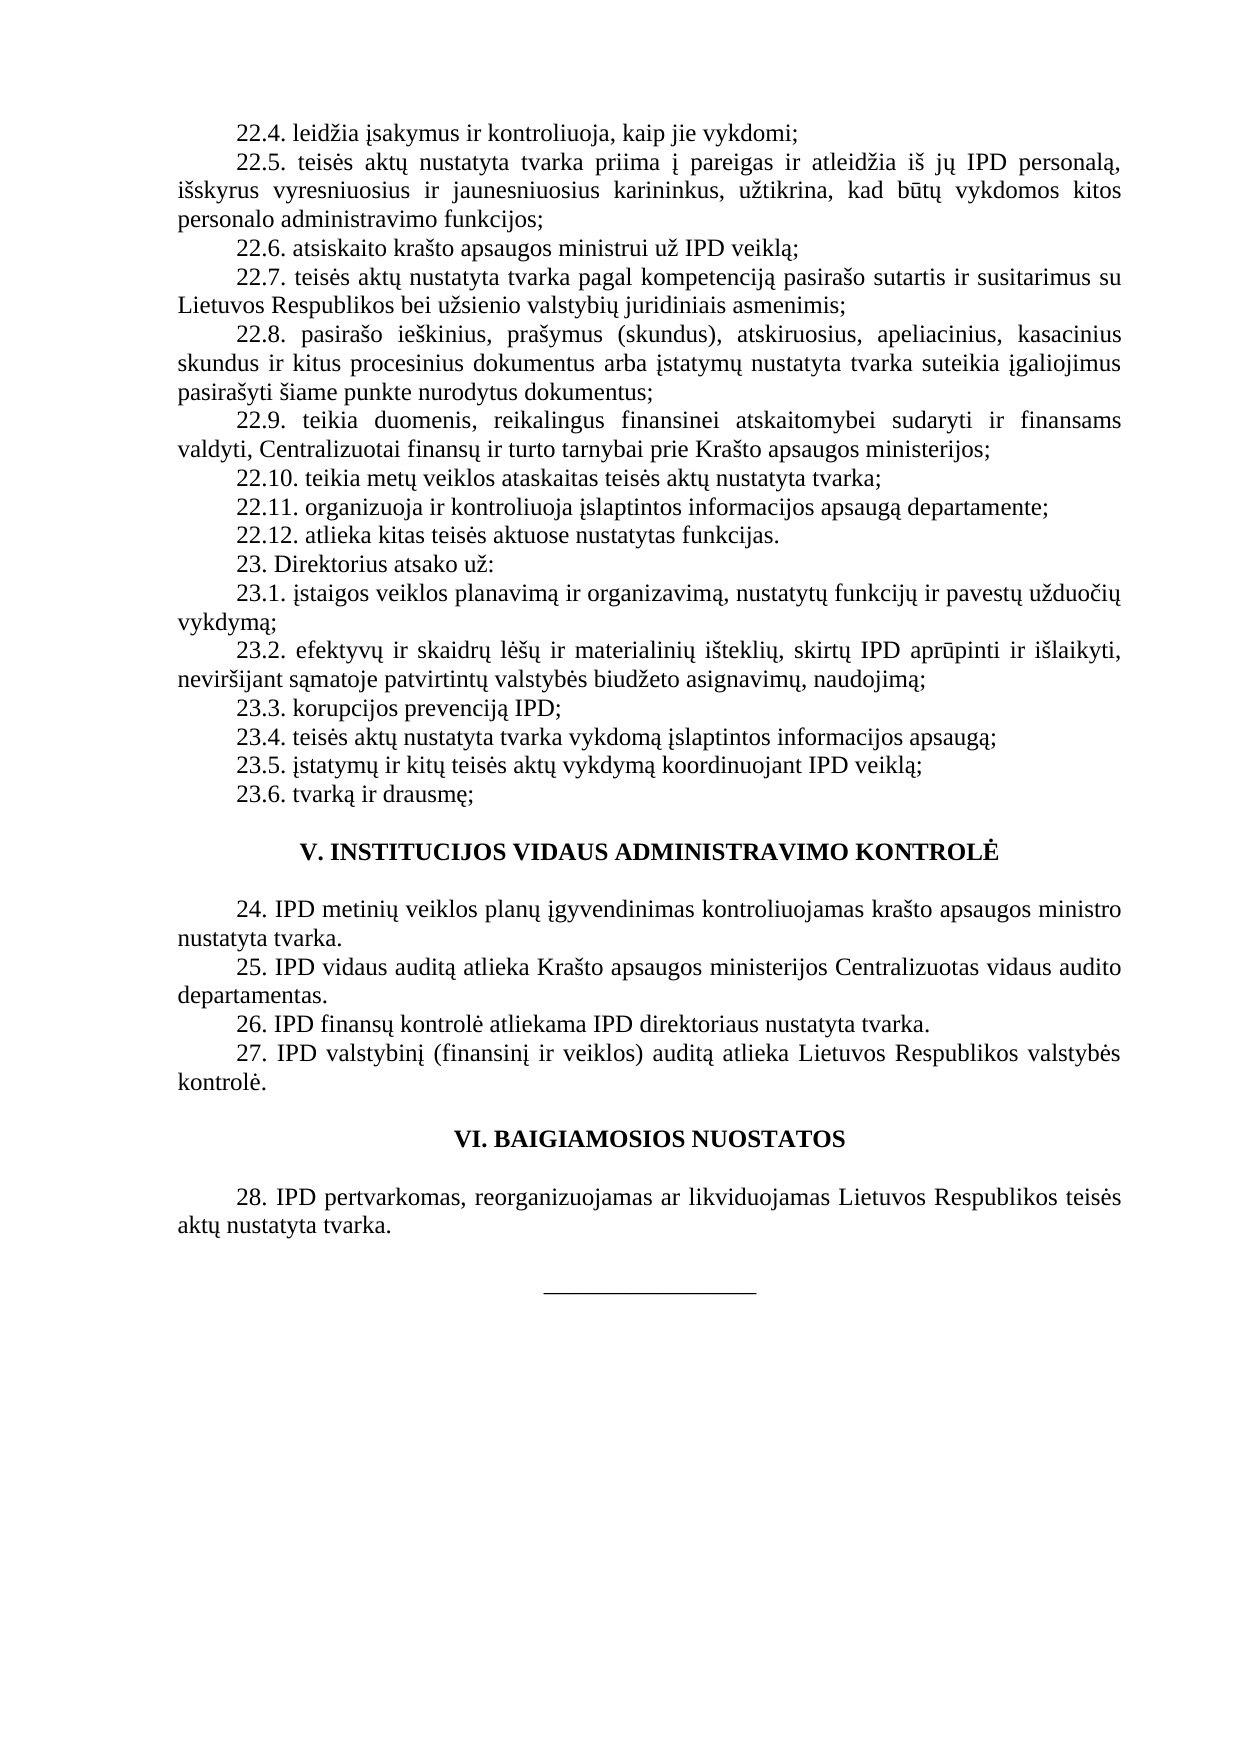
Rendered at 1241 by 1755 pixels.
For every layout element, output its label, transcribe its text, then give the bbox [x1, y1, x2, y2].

text 22.12. atlieka kitas teisės aktuose nustatytas funkcijas. [177, 521, 1122, 549]
text 23.4. teisės aktų nustatyta tvarka vykdomą įslaptintos informacijos apsaugą; [177, 722, 1122, 751]
text 23.2. efektyvų ir skaidrų lėšų ir materialinių išteklių, skirtų IPD aprūpinti ir išlaikyti, neviršijant sąmatoje patvirtintų valstybės biudžeto asignavimų, naudojimą; [177, 636, 1122, 693]
text 23.5. įstatymų ir kitų teisės aktų vykdymą koordinuojant IPD veiklą; [177, 751, 1122, 779]
text 22.9. teikia duomenis, reikalingus finansinei atskaitomybei sudaryti ir finansams valdyti, Centralizuotai finansų ir turto tarnybai prie Krašto apsaugos ministerijos; [177, 406, 1122, 463]
text 23.3. korupcijos prevenciją IPD; [177, 693, 1122, 722]
text 25. IPD vidaus auditą atlieka Krašto apsaugos ministerijos Centralizuotas vidaus audito departamentas. [177, 952, 1122, 1009]
text 23.6. tvarką ir drausmę; [177, 779, 1122, 808]
text VI. BAIGIAMOSIOS NUOSTATOS [177, 1124, 1122, 1153]
text V. Institucijos vidaus administravimo kontrolė [177, 837, 1122, 866]
text 22.11. organizuoja ir kontroliuoja įslaptintos informacijos apsaugą departamente; [177, 492, 1122, 521]
text 24. IPD metinių veiklos planų įgyvendinimas kontroliuojamas krašto apsaugos ministro nustatyta tvarka. [177, 894, 1122, 952]
text 23. Direktorius atsako už: [177, 549, 1122, 578]
text 22.6. atsiskaito krašto apsaugos ministrui už IPD veiklą; [177, 233, 1122, 262]
text 22.5. teisės aktų nustatyta tvarka priima į pareigas ir atleidžia iš jų IPD personalą, išskyrus vyresniuosius ir jaunesniuosius karininkus, užtikrina, kad būtų vykdomos kitos personalo administravimo funkcijos; [177, 147, 1122, 233]
text 22.7. teisės aktų nustatyta tvarka pagal kompetenciją pasirašo sutartis ir susitarimus su Lietuvos Respublikos bei užsienio valstybių juridiniais asmenimis; [177, 262, 1122, 319]
text 22.8. pasirašo ieškinius, prašymus (skundus), atskiruosius, apeliacinius, kasacinius skundus ir kitus procesinius dokumentus arba įstatymų nustatyta tvarka suteikia įgaliojimus pasirašyti šiame punkte nurodytus dokumentus; [177, 319, 1122, 406]
text 28. IPD pertvarkomas, reorganizuojamas ar likviduojamas Lietuvos Respublikos teisės aktų nustatyta tvarka. [177, 1182, 1122, 1239]
text 22.10. teikia metų veiklos ataskaitas teisės aktų nustatyta tvarka; [177, 463, 1122, 492]
text 23.1. įstaigos veiklos planavimą ir organizavimą, nustatytų funkcijų ir pavestų užduočių vykdymą; [177, 578, 1122, 636]
text 26. IPD finansų kontrolė atliekama IPD direktoriaus nustatyta tvarka. [177, 1009, 1122, 1038]
text 22.4. leidžia įsakymus ir kontroliuoja, kaip jie vykdomi; [177, 118, 1122, 147]
text _________________ [177, 1268, 1122, 1297]
text 27. IPD valstybinį (finansinį ir veiklos) auditą atlieka Lietuvos Respublikos valstybės kontrolė. [177, 1038, 1122, 1096]
